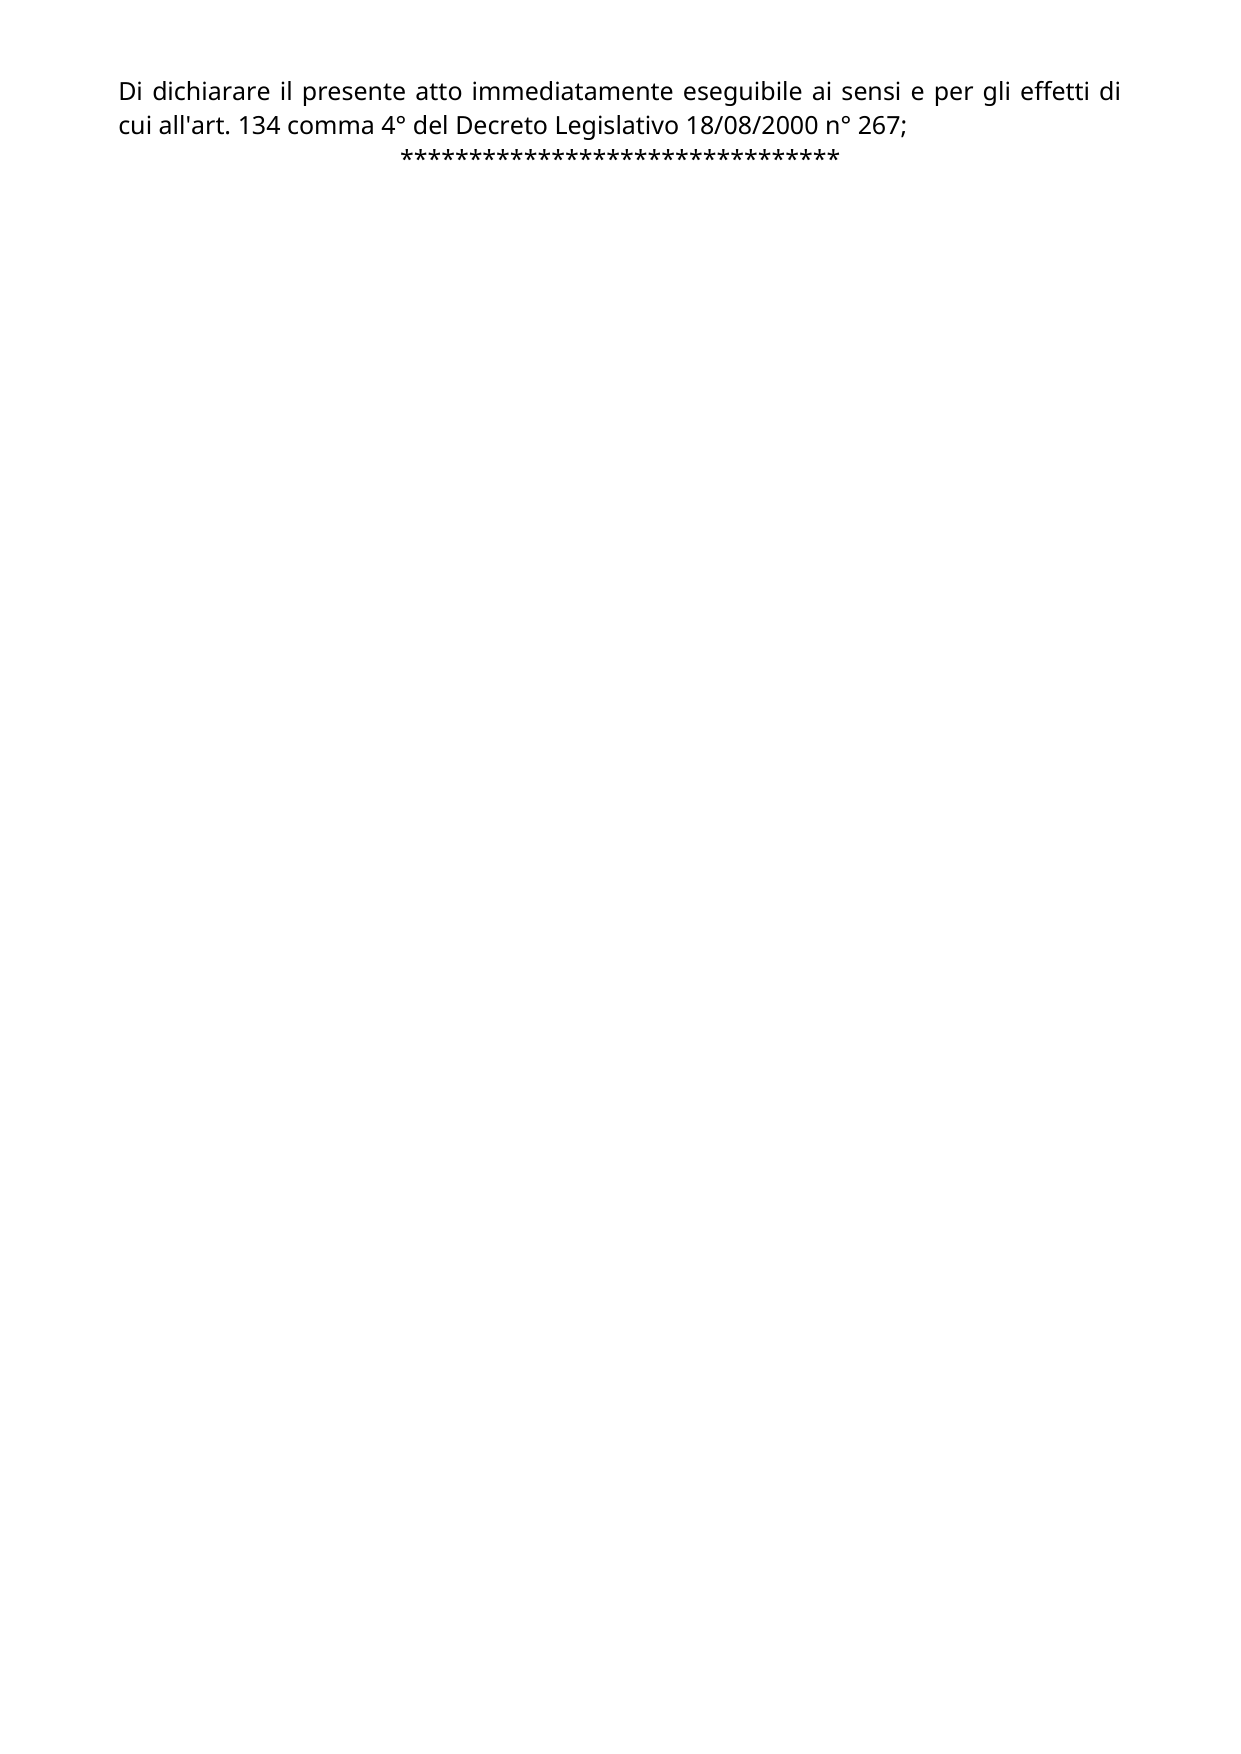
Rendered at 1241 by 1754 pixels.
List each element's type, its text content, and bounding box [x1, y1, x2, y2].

text ******************************** [118, 142, 1122, 176]
text Di dichiarare il presente atto immediatamente eseguibile ai sensi e per gli effetti di cui all'art. 134 comma 4° del Decreto Legislativo 18/08/2000 n° 267; [118, 74, 1122, 142]
